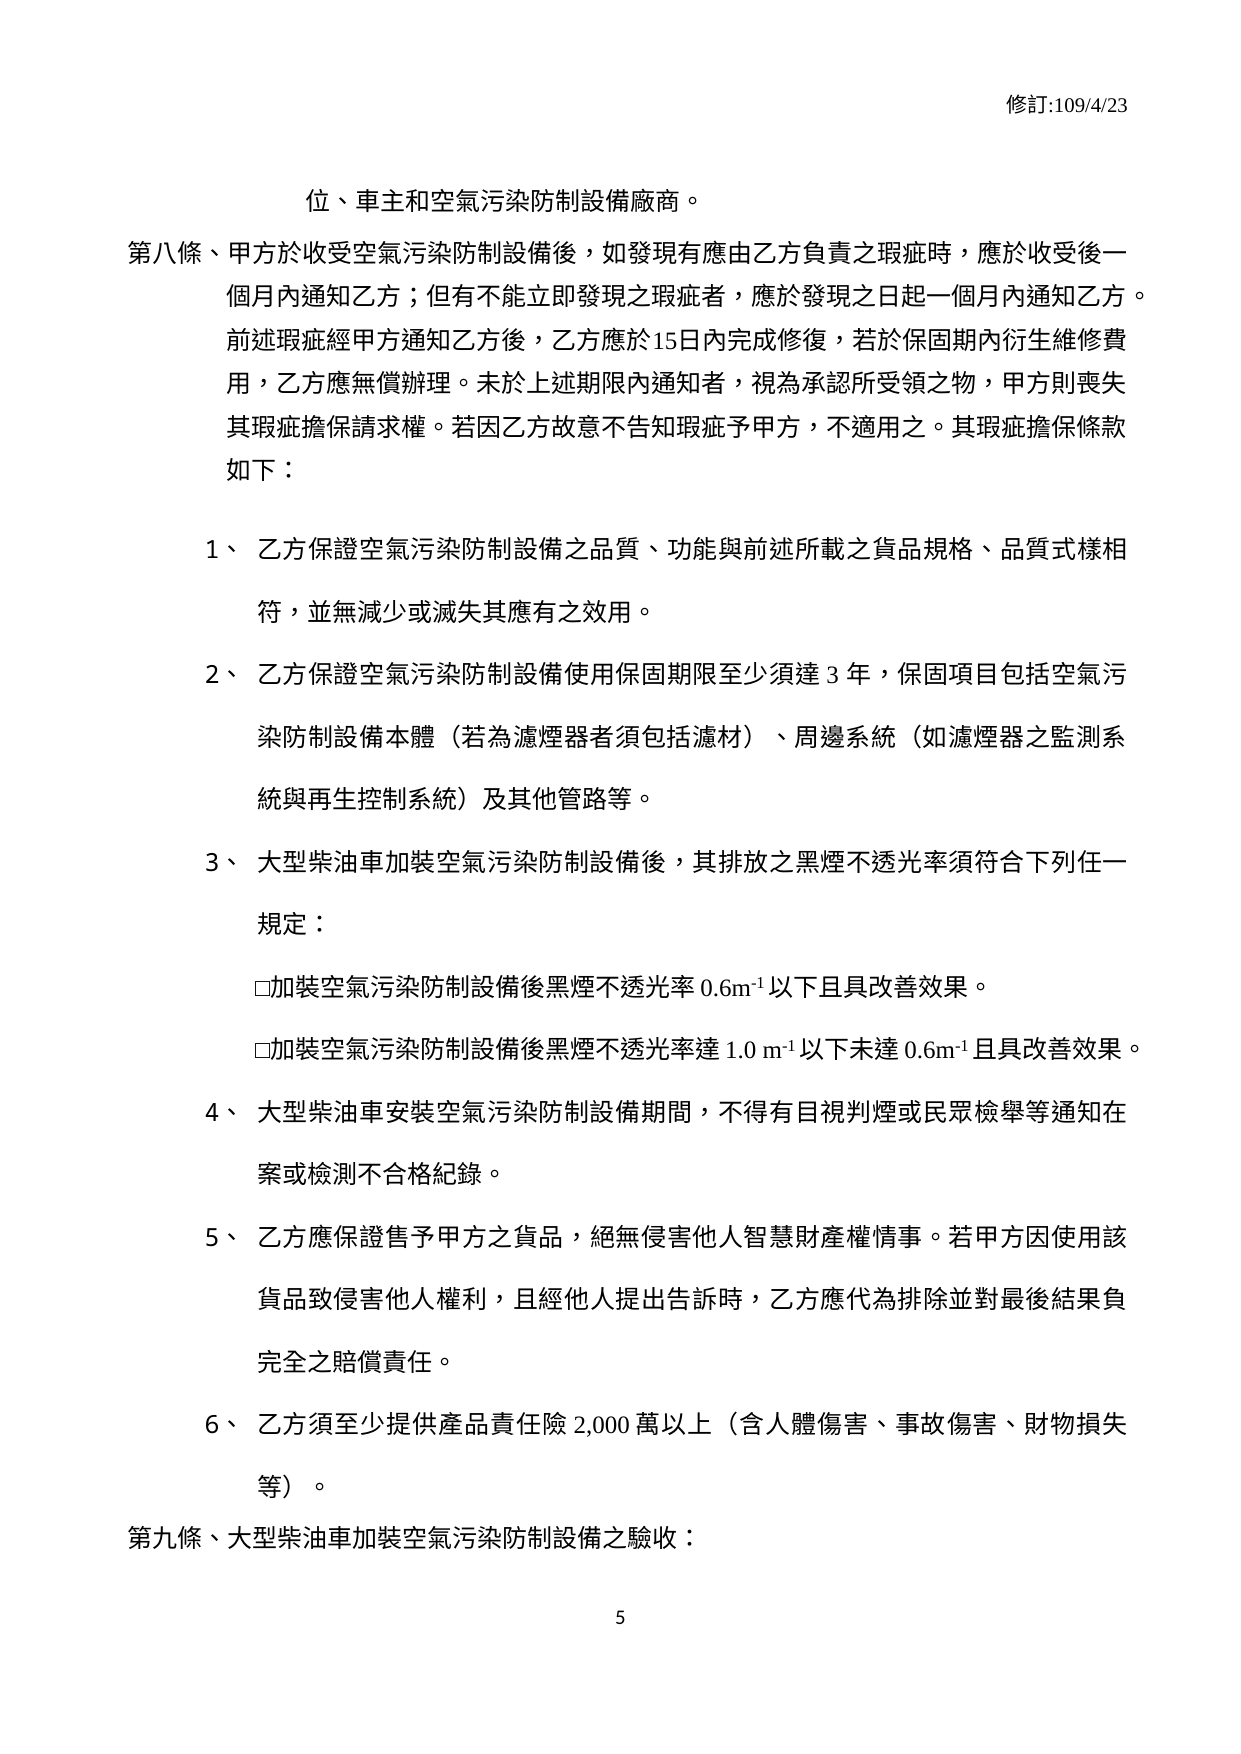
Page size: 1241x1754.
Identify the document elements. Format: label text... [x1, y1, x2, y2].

text 第八條、甲方於收受空氣污染防制設備後，如發現有應由乙方負責之瑕疵時，應於收受後一個月內通知乙方；但有不能立即發現之瑕疵者，應於發現之日起一個月內通知乙方。前述瑕疵經甲方通知乙方後，乙方應於15日內完成修復，若於保固期內衍生維修費用，乙方應無償辦理。未於上述期限內通知者，視為承認所受領之物，甲方則喪失其瑕疵擔保請求權。若因乙方故意不告知瑕疵予甲方，不適用之。其瑕疵擔保條款如下： [127, 233, 1128, 487]
list 乙方保證空氣污染防制設備之品質、功能與前述所載之貨品規格、品質式樣相符，並無減少或滅失其應有之效用。 [204, 506, 1128, 631]
list 大型柴油車安裝空氣污染防制設備期間，不得有目視判煙或民眾檢舉等通知在案或檢測不合格紀錄。 [204, 1069, 1128, 1194]
list 大型柴油車加裝空氣污染防制設備後，其排放之黑煙不透光率須符合下列任一規定： [204, 819, 1128, 944]
text □加裝空氣污染防制設備後黑煙不透光率達1.0 m-1以下未達0.6m-1且具改善效果。 [255, 1006, 1128, 1069]
text □加裝空氣污染防制設備後黑煙不透光率0.6m-1以下且具改善效果。 [254, 944, 1128, 1006]
list 乙方須至少提供產品責任險2,000萬以上（含人體傷害、事故傷害、財物損失等）。 [204, 1381, 1128, 1506]
text 第九條、大型柴油車加裝空氣污染防制設備之驗收： [127, 1519, 1128, 1555]
list 乙方保證空氣污染防制設備使用保固期限至少須達3年，保固項目包括空氣污染防制設備本體（若為濾煙器者須包括濾材）、周邊系統（如濾煙器之監測系統與再生控制系統）及其他管路等。 [204, 631, 1128, 819]
text 位、車主和空氣污染防制設備廠商。 [230, 158, 1128, 221]
list 乙方應保證售予甲方之貨品，絕無侵害他人智慧財產權情事。若甲方因使用該貨品致侵害他人權利，且經他人提出告訴時，乙方應代為排除並對最後結果負完全之賠償責任。 [204, 1194, 1128, 1381]
